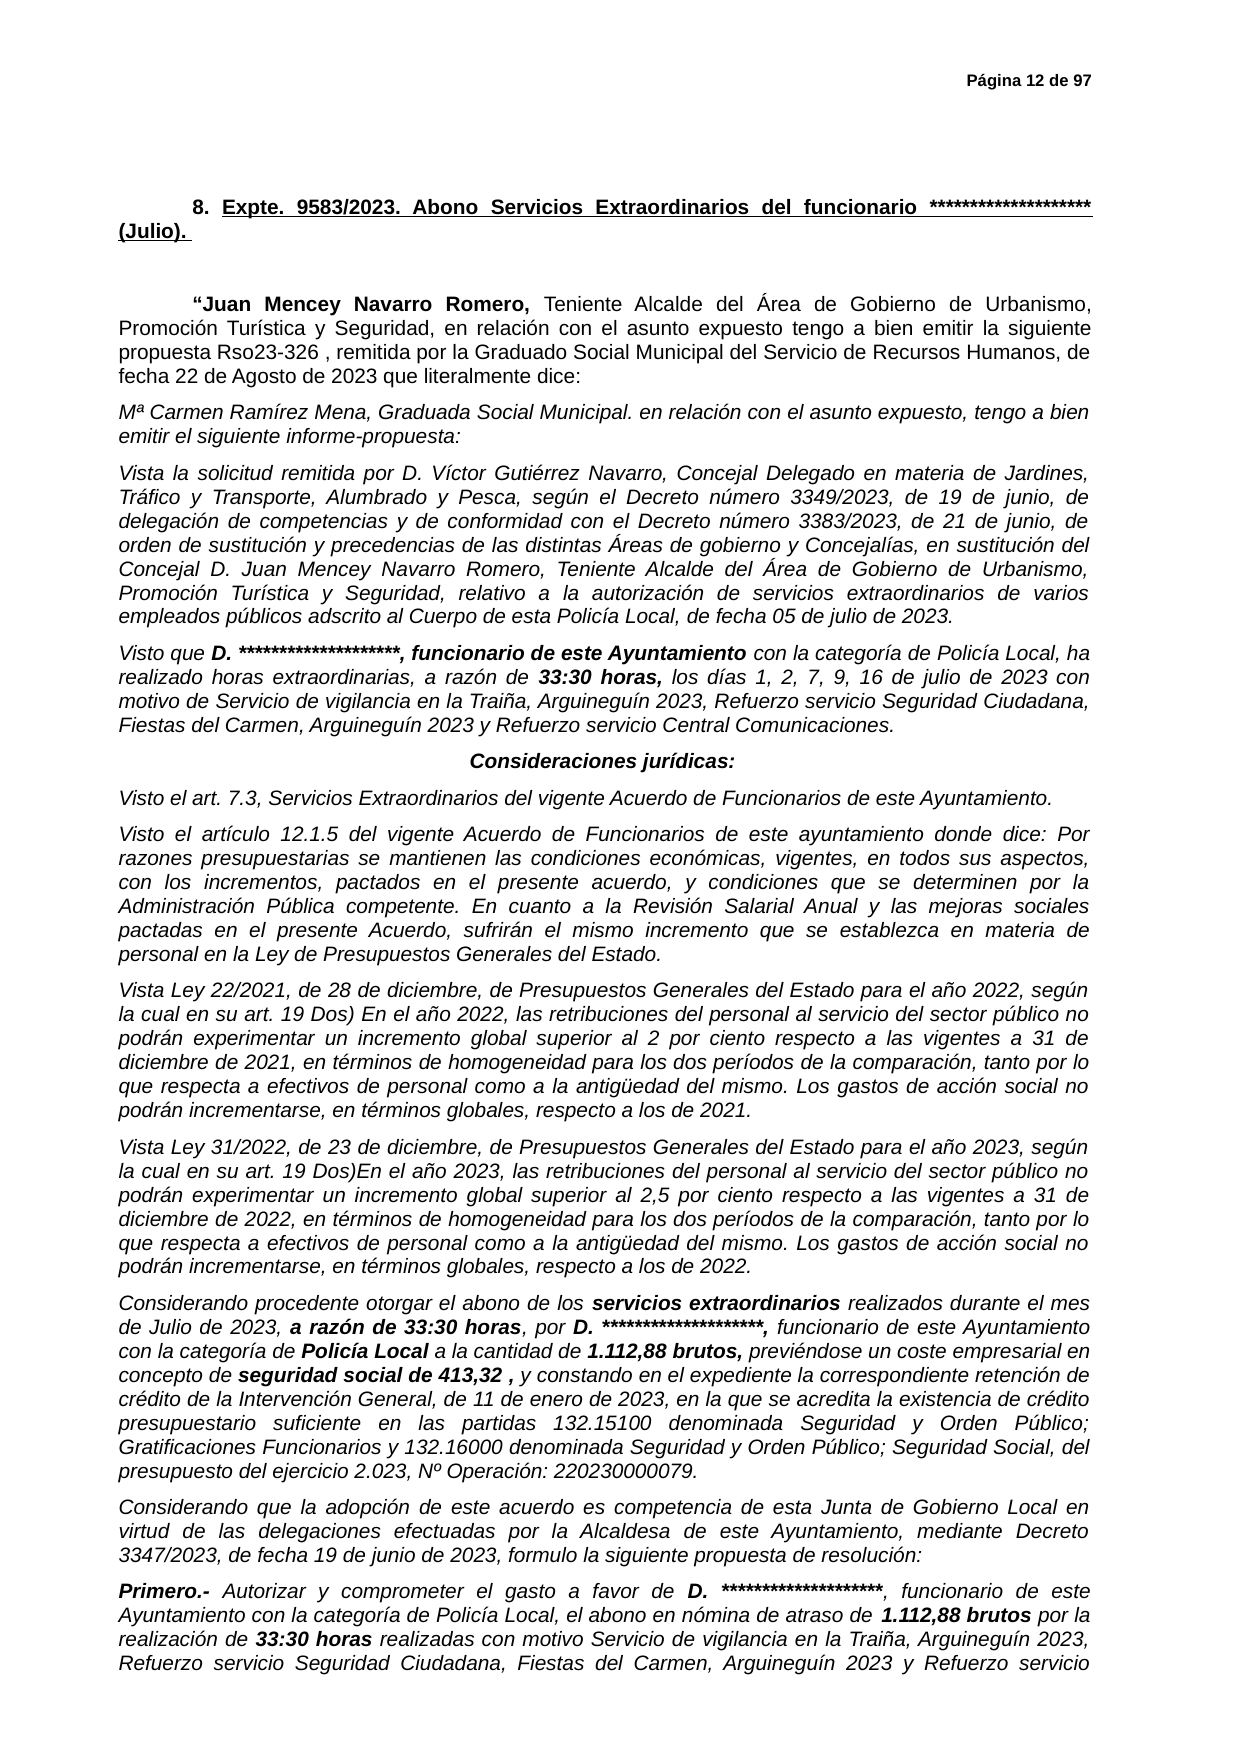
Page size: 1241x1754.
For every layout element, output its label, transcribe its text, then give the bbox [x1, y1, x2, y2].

text Vista Ley 22/2021, de 28 de diciembre, de Presupuestos Generales del Estado para el año 2022, según la cual en su art. 19 Dos) En el año 2022, las retribuciones del personal al servicio del sector público no podrán experimentar un incremento global superior al 2 por ciento respecto a las vigentes a 31 de diciembre de 2021, en términos de homogeneidad para los dos períodos de la comparación, tanto por lo que respecta a efectivos de personal como a la antigüedad del mismo. Los gastos de acción social no podrán incrementarse, en términos globales, respecto a los de 2021. [118, 978, 1092, 1122]
text Consideraciones jurídicas: [118, 749, 1092, 773]
text 8. Expte. 9583/2023. Abono Servicios Extraordinarios del funcionario ******************** (Julio). [118, 195, 1092, 243]
text Visto el art. 7.3, Servicios Extraordinarios del vigente Acuerdo de Funcionarios de este Ayuntamiento. [118, 786, 1092, 809]
text Primero.- Autorizar y comprometer el gasto a favor de D. ********************, funcionario de este Ayuntamiento con la categoría de Policía Local, el abono en nómina de atraso de 1.112,88 brutos por la realización de 33:30 horas realizadas con motivo Servicio de vigilancia en la Traiña, Arguineguín 2023, Refuerzo servicio Seguridad Ciudadana, Fiestas del Carmen, Arguineguín 2023 y Refuerzo servicio [118, 1579, 1092, 1675]
text Visto que D. ********************, funcionario de este Ayuntamiento con la categoría de Policía Local, ha realizado horas extraordinarias, a razón de 33:30 horas, los días 1, 2, 7, 9, 16 de julio de 2023 con motivo de Servicio de vigilancia en la Traiña, Arguineguín 2023, Refuerzo servicio Seguridad Ciudadana, Fiestas del Carmen, Arguineguín 2023 y Refuerzo servicio Central Comunicaciones. [118, 641, 1092, 737]
text Vista Ley 31/2022, de 23 de diciembre, de Presupuestos Generales del Estado para el año 2023, según la cual en su art. 19 Dos)En el año 2023, las retribuciones del personal al servicio del sector público no podrán experimentar un incremento global superior al 2,5 por ciento respecto a las vigentes a 31 de diciembre de 2022, en términos de homogeneidad para los dos períodos de la comparación, tanto por lo que respecta a efectivos de personal como a la antigüedad del mismo. Los gastos de acción social no podrán incrementarse, en términos globales, respecto a los de 2022. [118, 1134, 1092, 1278]
text Mª Carmen Ramírez Mena, Graduada Social Municipal. en relación con el asunto expuesto, tengo a bien emitir el siguiente informe-propuesta: [118, 400, 1092, 448]
text Considerando procedente otorgar el abono de los servicios extraordinarios realizados durante el mes de Julio de 2023, a razón de 33:30 horas, por D. ********************, funcionario de este Ayuntamiento con la categoría de Policía Local a la cantidad de 1.112,88 brutos, previéndose un coste empresarial en concepto de seguridad social de 413,32 , y constando en el expediente la correspondiente retención de crédito de la Intervención General, de 11 de enero de 2023, en la que se acredita la existencia de crédito presupuestario suficiente en las partidas 132.15100 denominada Seguridad y Orden Público; Gratificaciones Funcionarios y 132.16000 denominada Seguridad y Orden Público; Seguridad Social, del presupuesto del ejercicio 2.023, Nº Operación: 220230000079. [118, 1291, 1092, 1482]
text Visto el artículo 12.1.5 del vigente Acuerdo de Funcionarios de este ayuntamiento donde dice: Por razones presupuestarias se mantienen las condiciones económicas, vigentes, en todos sus aspectos, con los incrementos, pactados en el presente acuerdo, y condiciones que se determinen por la Administración Pública competente. En cuanto a la Revisión Salarial Anual y las mejoras sociales pactadas en el presente Acuerdo, sufrirán el mismo incremento que se establezca en materia de personal en la Ley de Presupuestos Generales del Estado. [118, 822, 1092, 966]
text Considerando que la adopción de este acuerdo es competencia de esta Junta de Gobierno Local en virtud de las delegaciones efectuadas por la Alcaldesa de este Ayuntamiento, mediante Decreto 3347/2023, de fecha 19 de junio de 2023, formulo la siguiente propuesta de resolución: [118, 1495, 1092, 1567]
text “Juan Mencey Navarro Romero, Teniente Alcalde del Área de Gobierno de Urbanismo, Promoción Turística y Seguridad, en relación con el asunto expuesto tengo a bien emitir la siguiente propuesta Rso23-326 , remitida por la Graduado Social Municipal del Servicio de Recursos Humanos, de fecha 22 de Agosto de 2023 que literalmente dice: [118, 292, 1092, 388]
text Vista la solicitud remitida por D. Víctor Gutiérrez Navarro, Concejal Delegado en materia de Jardines, Tráfico y Transporte, Alumbrado y Pesca, según el Decreto número 3349/2023, de 19 de junio, de delegación de competencias y de conformidad con el Decreto número 3383/2023, de 21 de junio, de orden de sustitución y precedencias de las distintas Áreas de gobierno y Concejalías, en sustitución del Concejal D. Juan Mencey Navarro Romero, Teniente Alcalde del Área de Gobierno de Urbanismo, Promoción Turística y Seguridad, relativo a la autorización de servicios extraordinarios de varios empleados públicos adscrito al Cuerpo de esta Policía Local, de fecha 05 de julio de 2023. [118, 461, 1092, 628]
